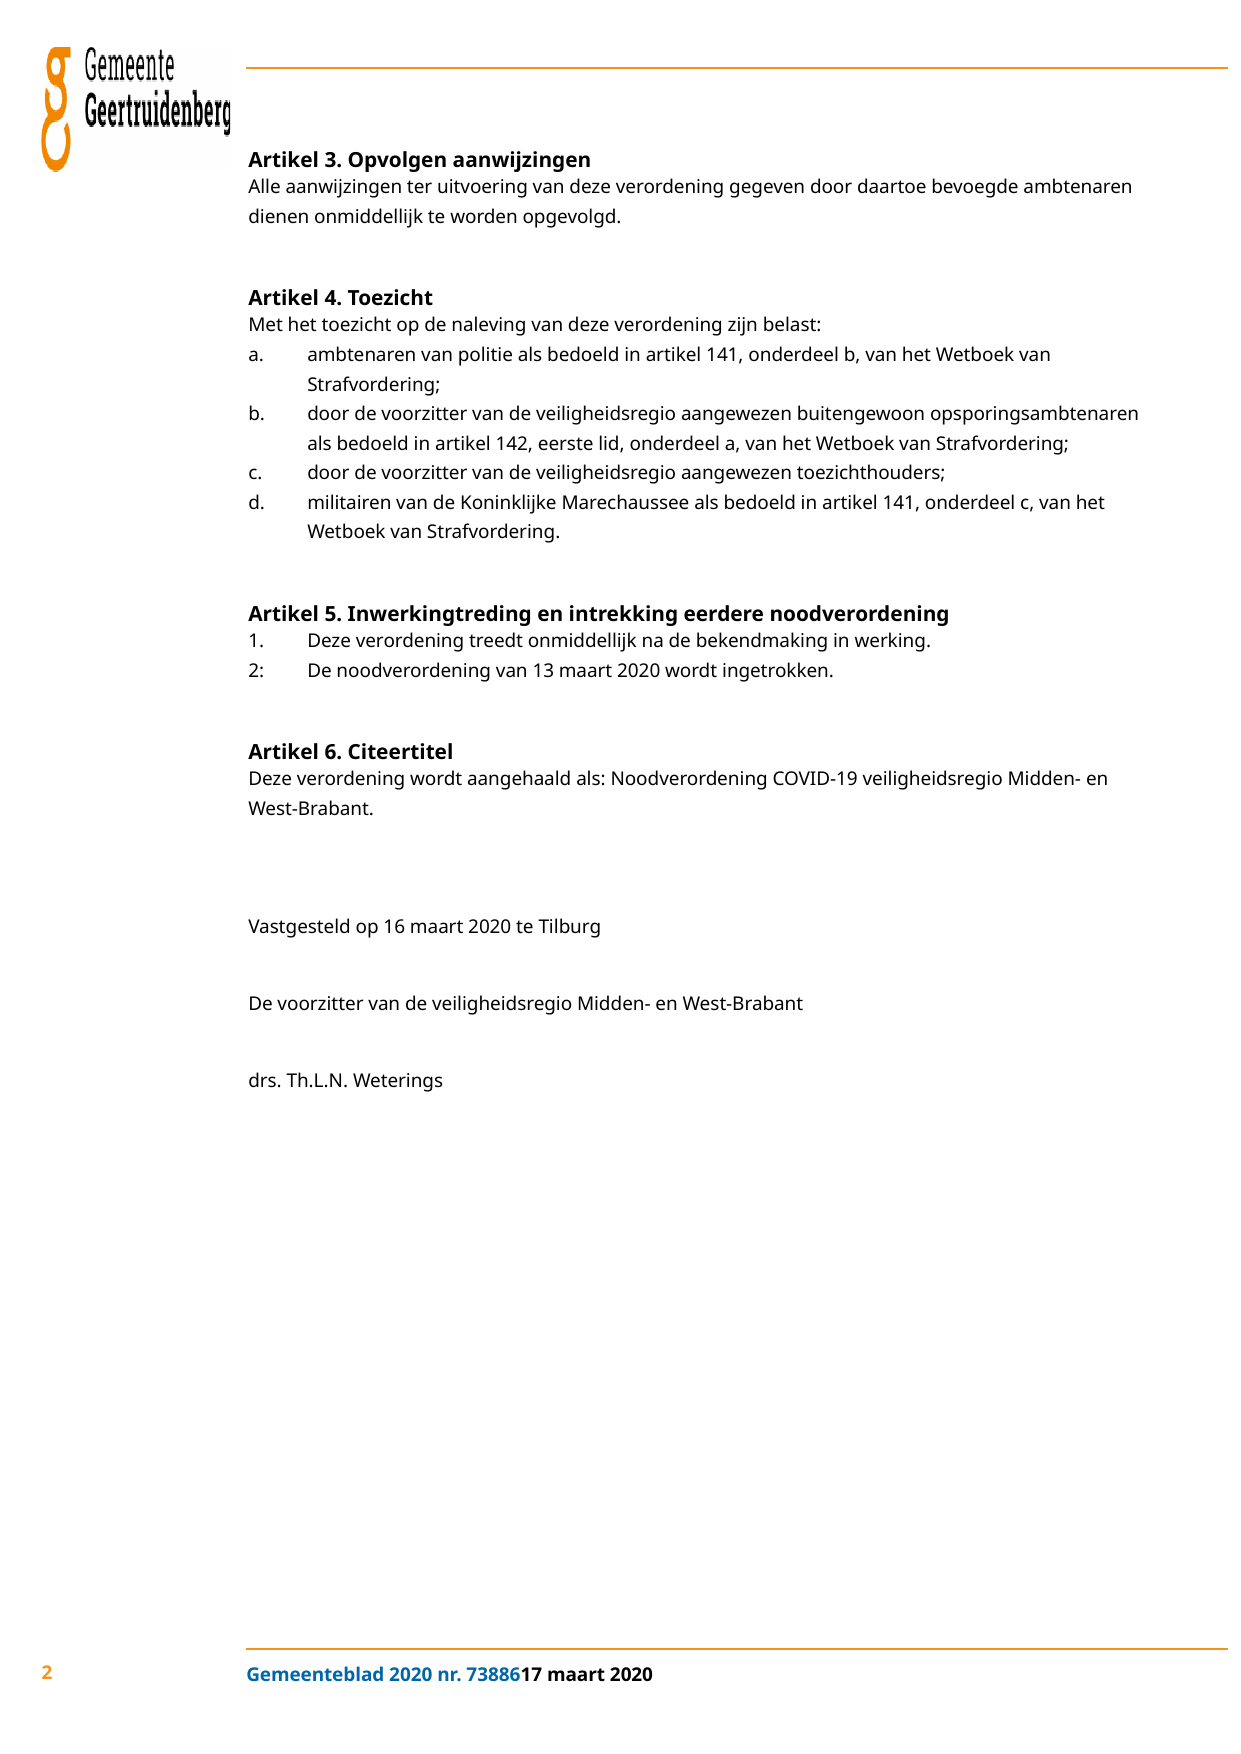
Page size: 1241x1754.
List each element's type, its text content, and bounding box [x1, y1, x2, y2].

list Deze verordening treedt onmiddellijk na de bekendmaking in werking. [248, 627, 1152, 653]
text Artikel 6. Citeertitel [248, 737, 1152, 765]
list door de voorzitter van de veiligheidsregio aangewezen toezichthouders; [248, 459, 1152, 485]
list door de voorzitter van de veiligheidsregio aangewezen buitengewoon opsporingsambtenaren als bedoeld in artikel 142, eerste lid, onderdeel a, van het Wetboek van Strafvordering; [248, 400, 1152, 456]
list De noodverordening van 13 maart 2020 wordt ingetrokken. [248, 657, 1152, 682]
text De voorzitter van de veiligheidsregio Midden- en West-Brabant [248, 990, 1152, 1016]
list militairen van de Koninklijke Marechaussee als bedoeld in artikel 141, onderdeel c, van het Wetboek van Strafvordering. [248, 489, 1152, 544]
text Vastgesteld op 16 maart 2020 te Tilburg [248, 913, 1152, 939]
text Artikel 5. Inwerkingtreding en intrekking eerdere noodverordening [248, 599, 1152, 627]
list ambtenaren van politie als bedoeld in artikel 141, onderdeel b, van het Wetboek van Strafvordering; [248, 341, 1152, 397]
text Artikel 4. Toezicht [248, 283, 1152, 312]
text Artikel 3. Opvolgen aanwijzingen [248, 145, 1152, 174]
text Deze verordening wordt aangehaald als: Noodverordening COVID-19 veiligheidsregio Midden- en West-Brabant. [248, 765, 1152, 821]
text drs. Th.L.N. Weterings [248, 1067, 1152, 1093]
text Met het toezicht op de naleving van deze verordening zijn belast: [248, 312, 1152, 337]
text Alle aanwijzingen ter uitvoering van deze verordening gegeven door daartoe bevoegde ambtenaren dienen onmiddellijk te worden opgevolgd. [248, 174, 1152, 229]
picture [41, 47, 231, 172]
